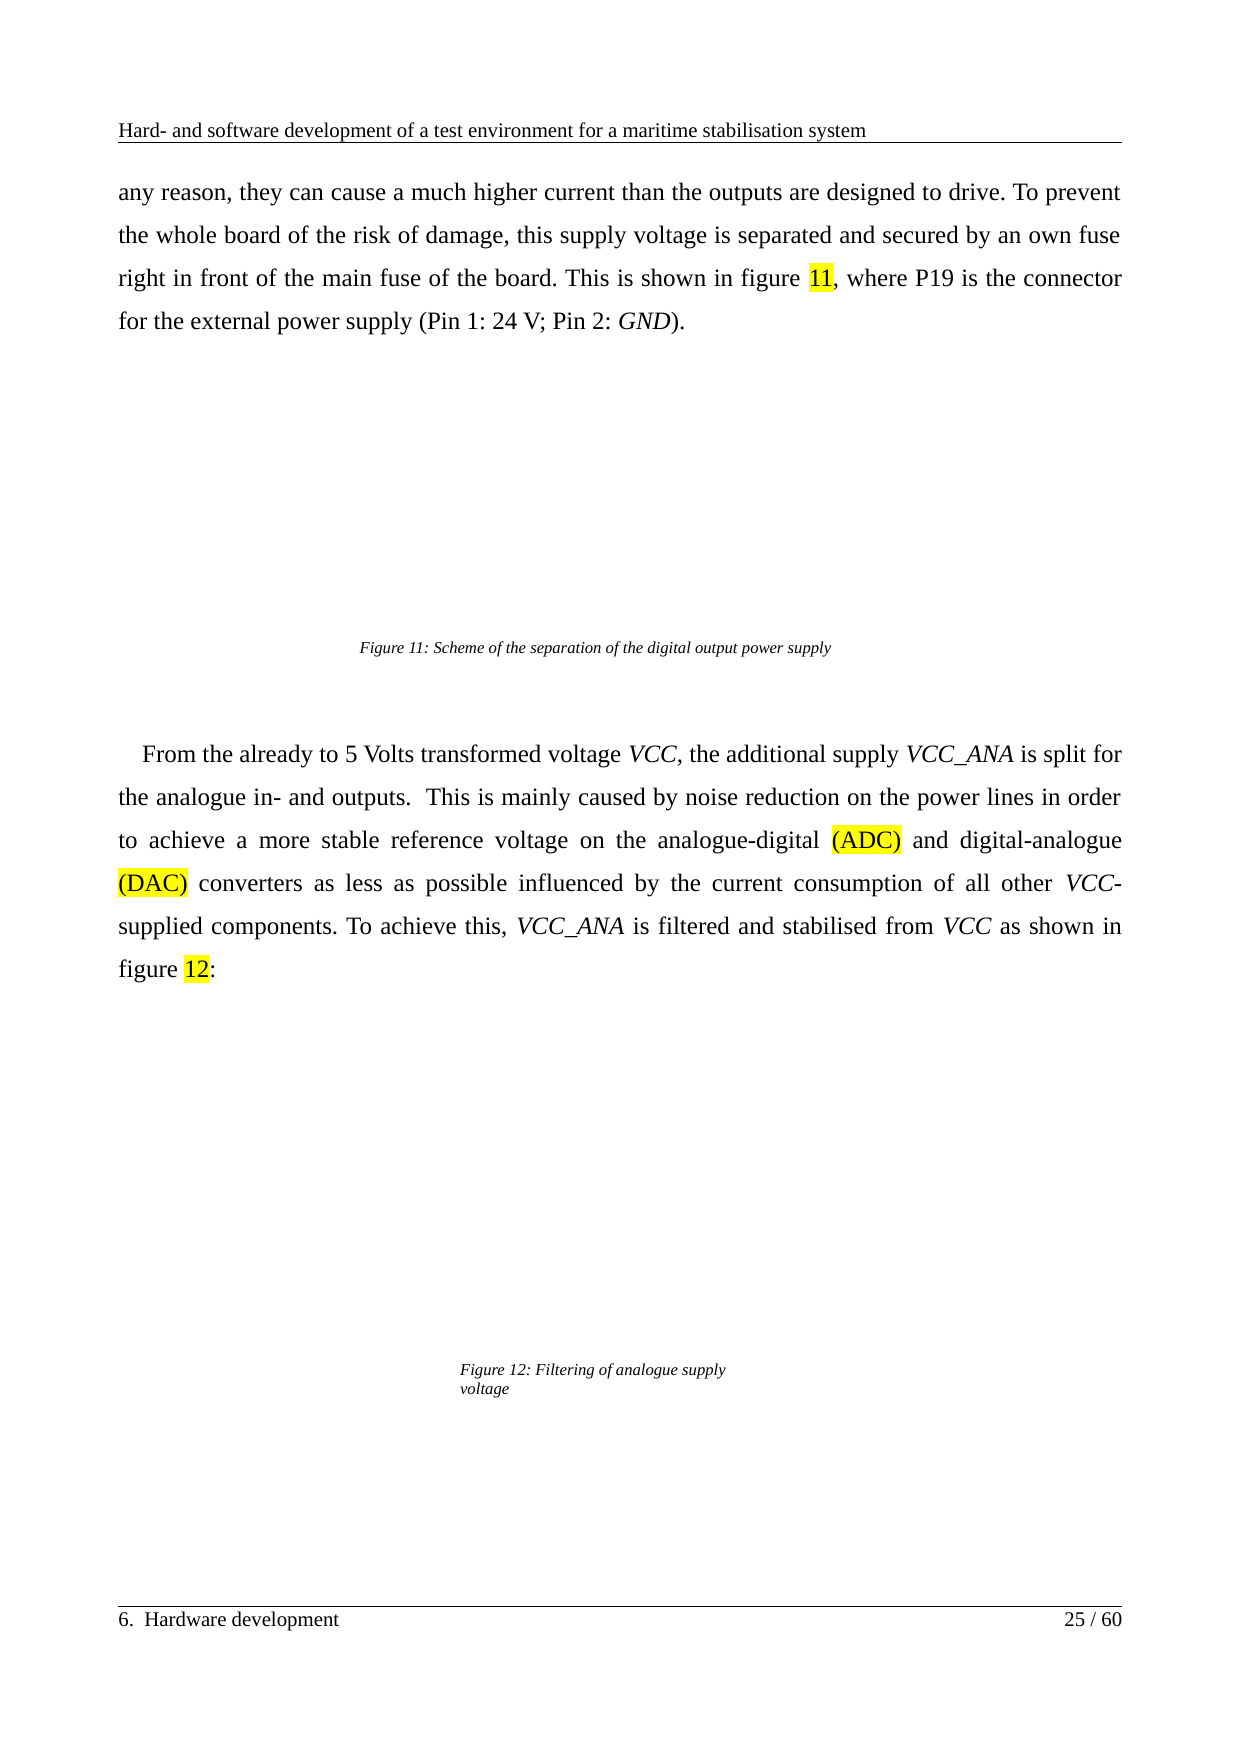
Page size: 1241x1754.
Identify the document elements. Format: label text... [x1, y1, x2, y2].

text Figure 11: Scheme of the separation of the digital output power supply [359, 409, 909, 657]
text Figure 12: Filtering of analogue supply voltage [460, 1023, 780, 1398]
text any reason, they can cause a much higher current than the outputs are designed to drive. To prevent the whole board of the risk of damage, this supply voltage is separated and secured by an own fuse right in front of the main fuse of the board. This is shown in figure 11, where P19 is the connector for the external power supply (Pin 1: 24 V; Pin 2: GND). [118, 177, 1122, 335]
text From the already to 5 Volts transformed voltage VCC, the additional supply VCC_ANA is split for the analogue in- and outputs. This is mainly caused by noise reduction on the power lines in order to achieve a more stable reference voltage on the analogue-digital (ADC) and digital-analogue (DAC) converters as less as possible influenced by the current consumption of all other VCC-supplied components. To achieve this, VCC_ANA is filtered and stabilised from VCC as shown in figure 12: [118, 739, 1122, 983]
